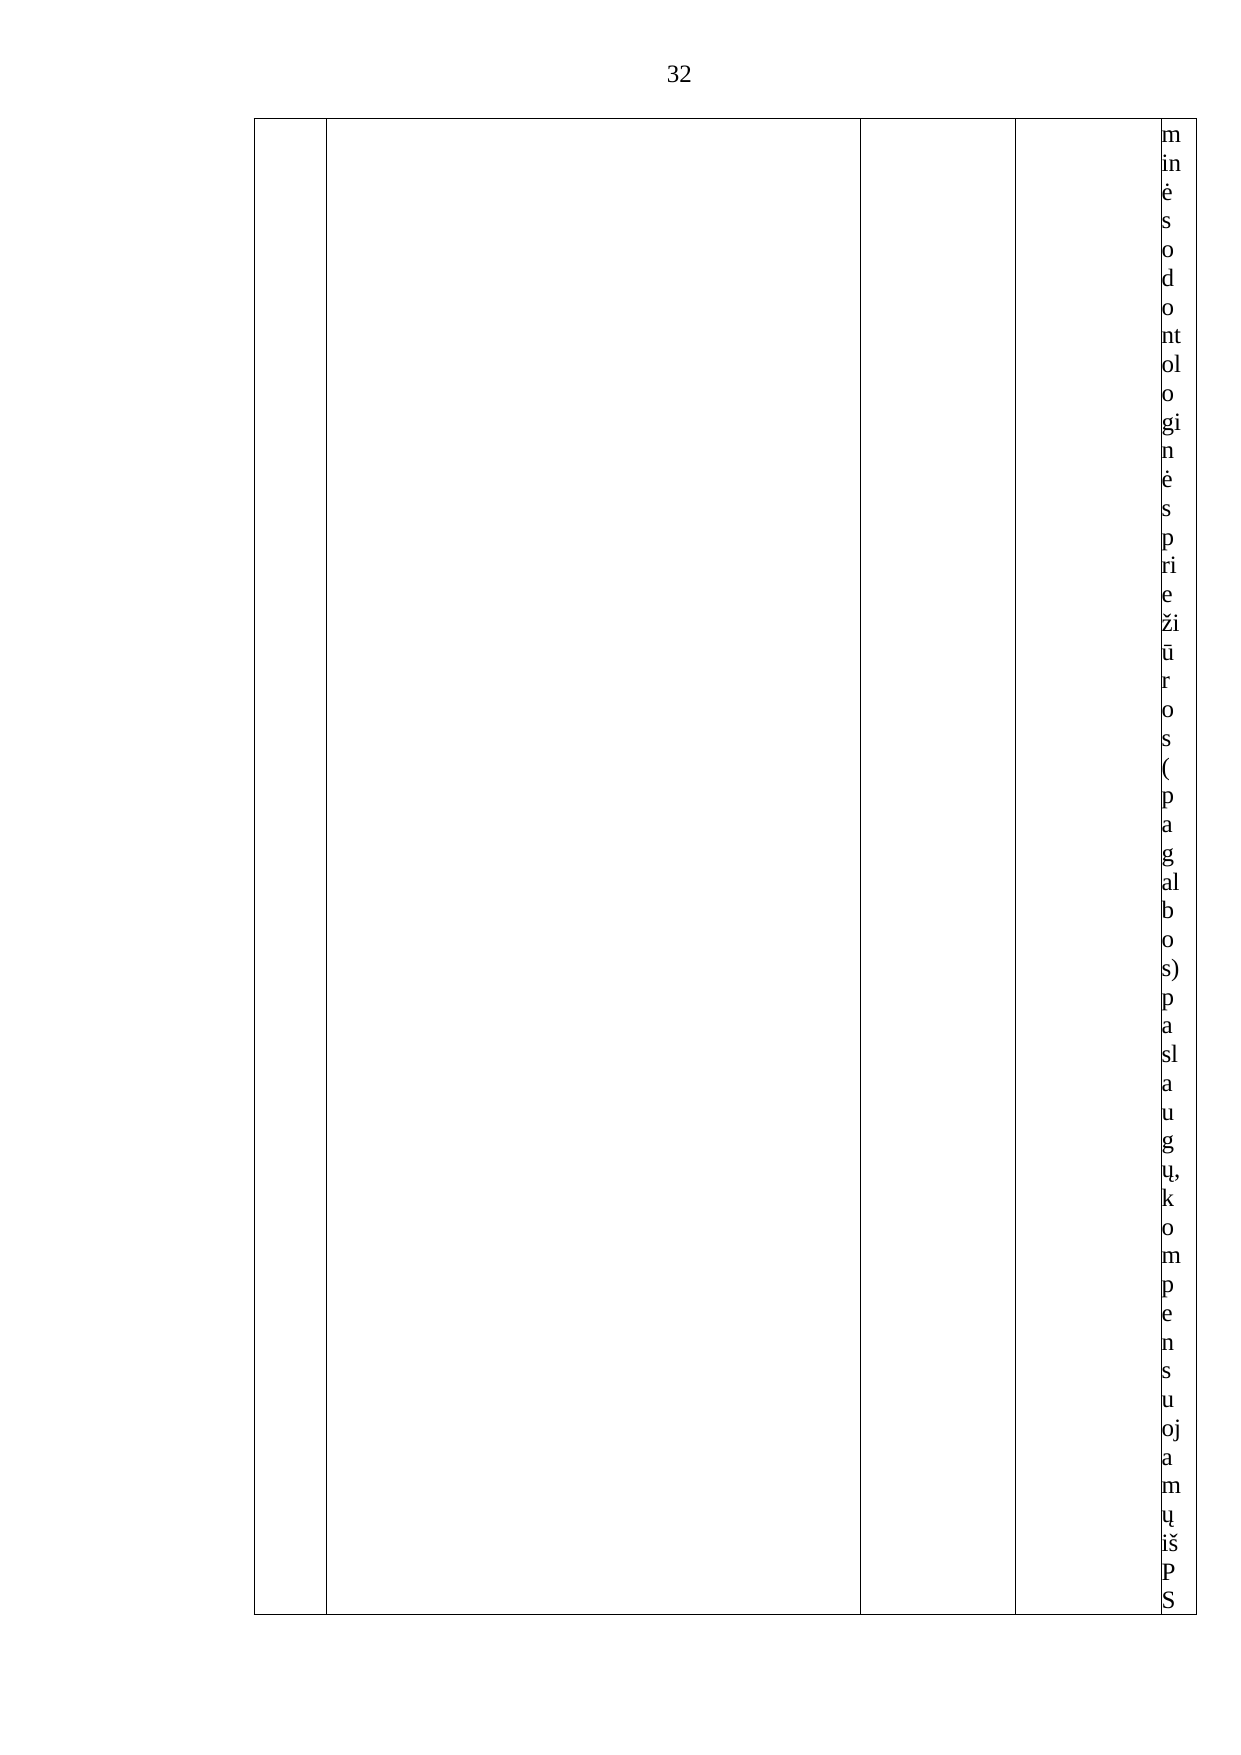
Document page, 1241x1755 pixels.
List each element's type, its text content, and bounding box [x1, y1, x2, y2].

table_cell [177, 118, 249, 1614]
table_cell [250, 118, 254, 1614]
table_cell [255, 119, 326, 1614]
table_cell [327, 119, 860, 1614]
table_cell [861, 119, 1015, 1614]
table_cell minės odontologinės priežiūros (pagalbos) paslaugų, kompensuojamų iš PS [1162, 119, 1196, 1614]
table_cell [1016, 119, 1161, 1614]
